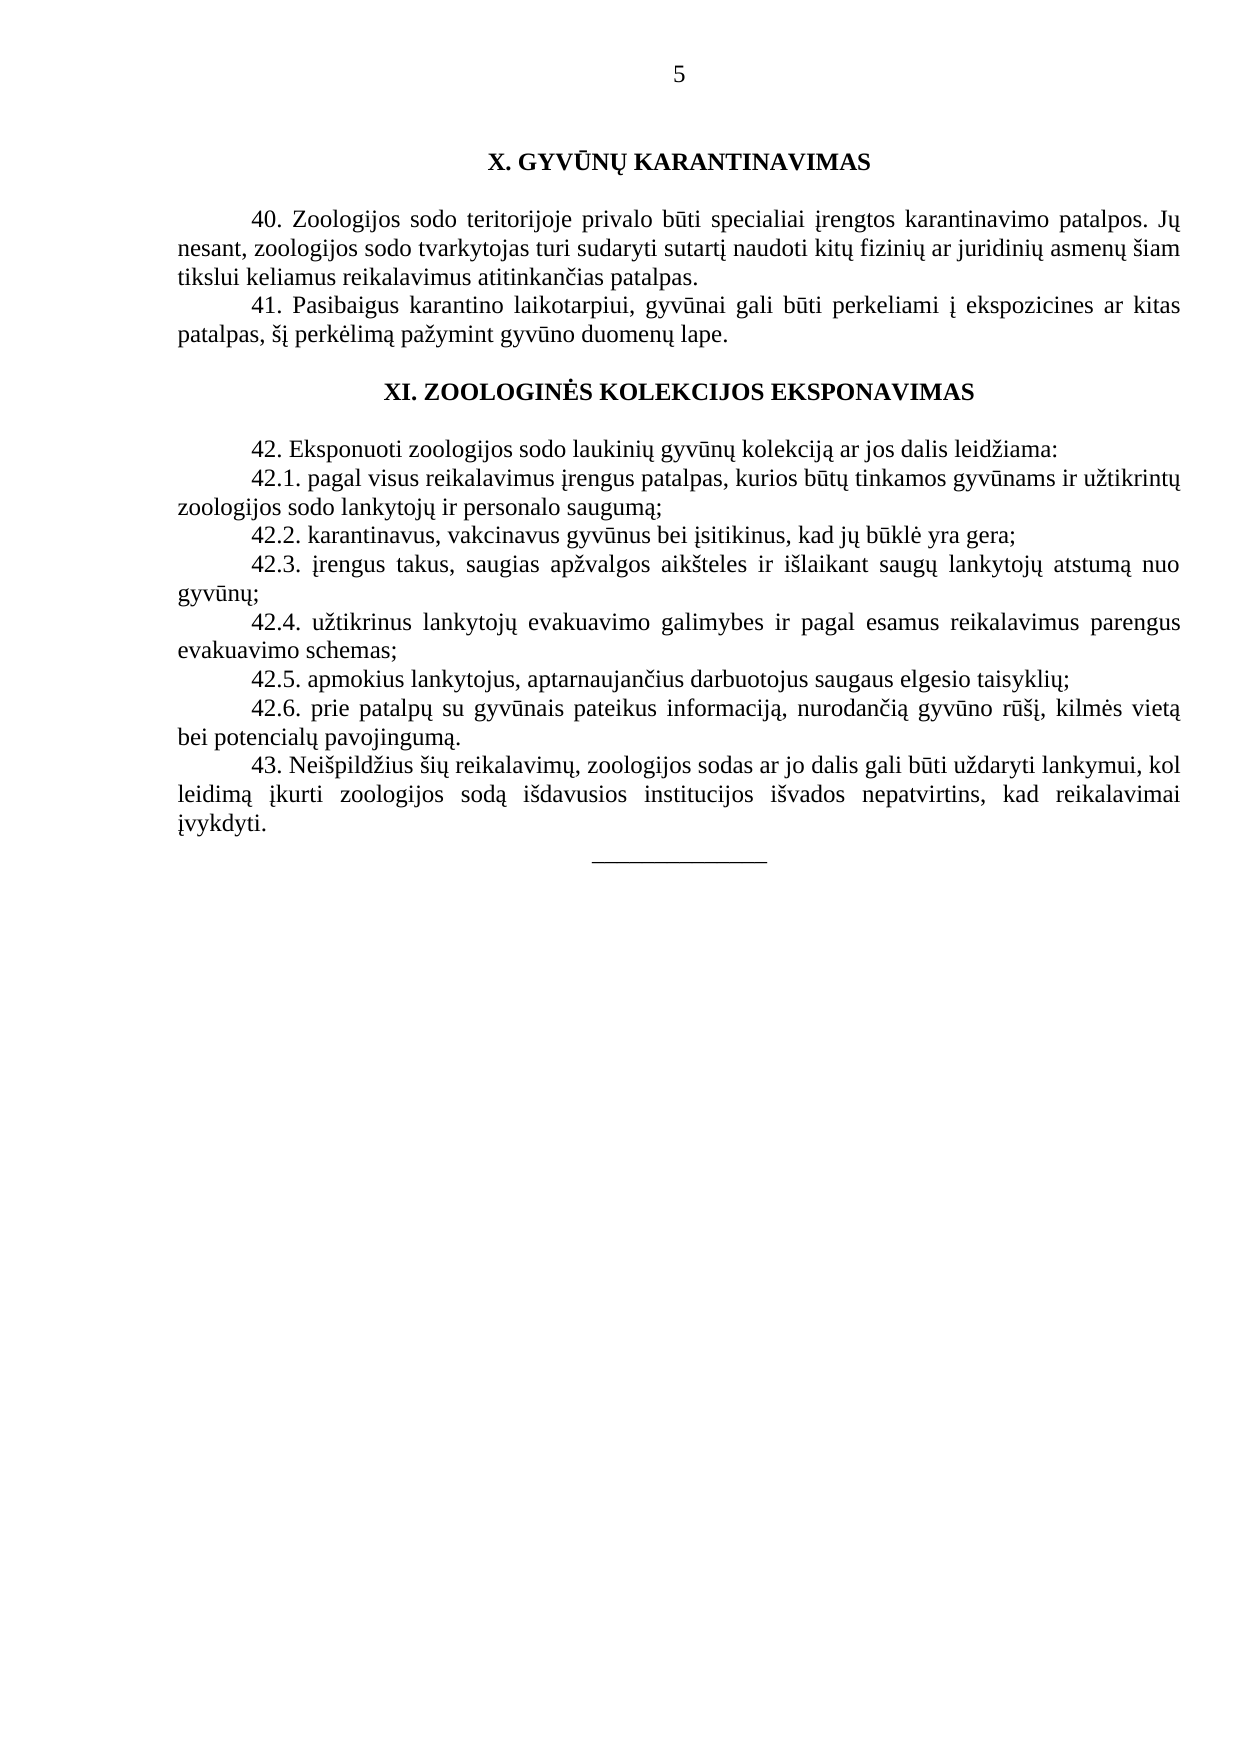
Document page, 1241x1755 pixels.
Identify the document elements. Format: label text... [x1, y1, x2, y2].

text 42.4. užtikrinus lankytojų evakuavimo galimybes ir pagal esamus reikalavimus parengus evakuavimo schemas; [177, 607, 1181, 664]
text XI. ZOOLOGINĖS KOLEKCIJOS EKSPONAVIMAS [177, 377, 1181, 406]
text 42.1. pagal visus reikalavimus įrengus patalpas, kurios būtų tinkamos gyvūnams ir užtikrintų zoologijos sodo lankytojų ir personalo saugumą; [177, 463, 1181, 521]
text X. GYVŪNŲ KARANTINAVIMAS [177, 147, 1181, 176]
text 42.3. įrengus takus, saugias apžvalgos aikšteles ir išlaikant saugų lankytojų atstumą nuo gyvūnų; [177, 549, 1181, 607]
text 43. Neišpildžius šių reikalavimų, zoologijos sodas ar jo dalis gali būti uždaryti lankymui, kol leidimą įkurti zoologijos sodą išdavusios institucijos išvados nepatvirtins, kad reikalavimai įvykdyti. [177, 751, 1181, 837]
text 42.6. prie patalpų su gyvūnais pateikus informaciją, nurodančią gyvūno rūšį, kilmės vietą bei potencialų pavojingumą. [177, 693, 1181, 751]
text ______________ [177, 837, 1181, 866]
text 41. Pasibaigus karantino laikotarpiui, gyvūnai gali būti perkeliami į ekspozicines ar kitas patalpas, šį perkėlimą pažymint gyvūno duomenų lape. [177, 291, 1181, 348]
text 42.5. apmokius lankytojus, aptarnaujančius darbuotojus saugaus elgesio taisyklių; [177, 664, 1181, 693]
text 42. Eksponuoti zoologijos sodo laukinių gyvūnų kolekciją ar jos dalis leidžiama: [177, 434, 1181, 463]
text 40. Zoologijos sodo teritorijoje privalo būti specialiai įrengtos karantinavimo patalpos. Jų nesant, zoologijos sodo tvarkytojas turi sudaryti sutartį naudoti kitų fizinių ar juridinių asmenų šiam tikslui keliamus reikalavimus atitinkančias patalpas. [177, 204, 1181, 291]
text 42.2. karantinavus, vakcinavus gyvūnus bei įsitikinus, kad jų būklė yra gera; [177, 521, 1181, 549]
